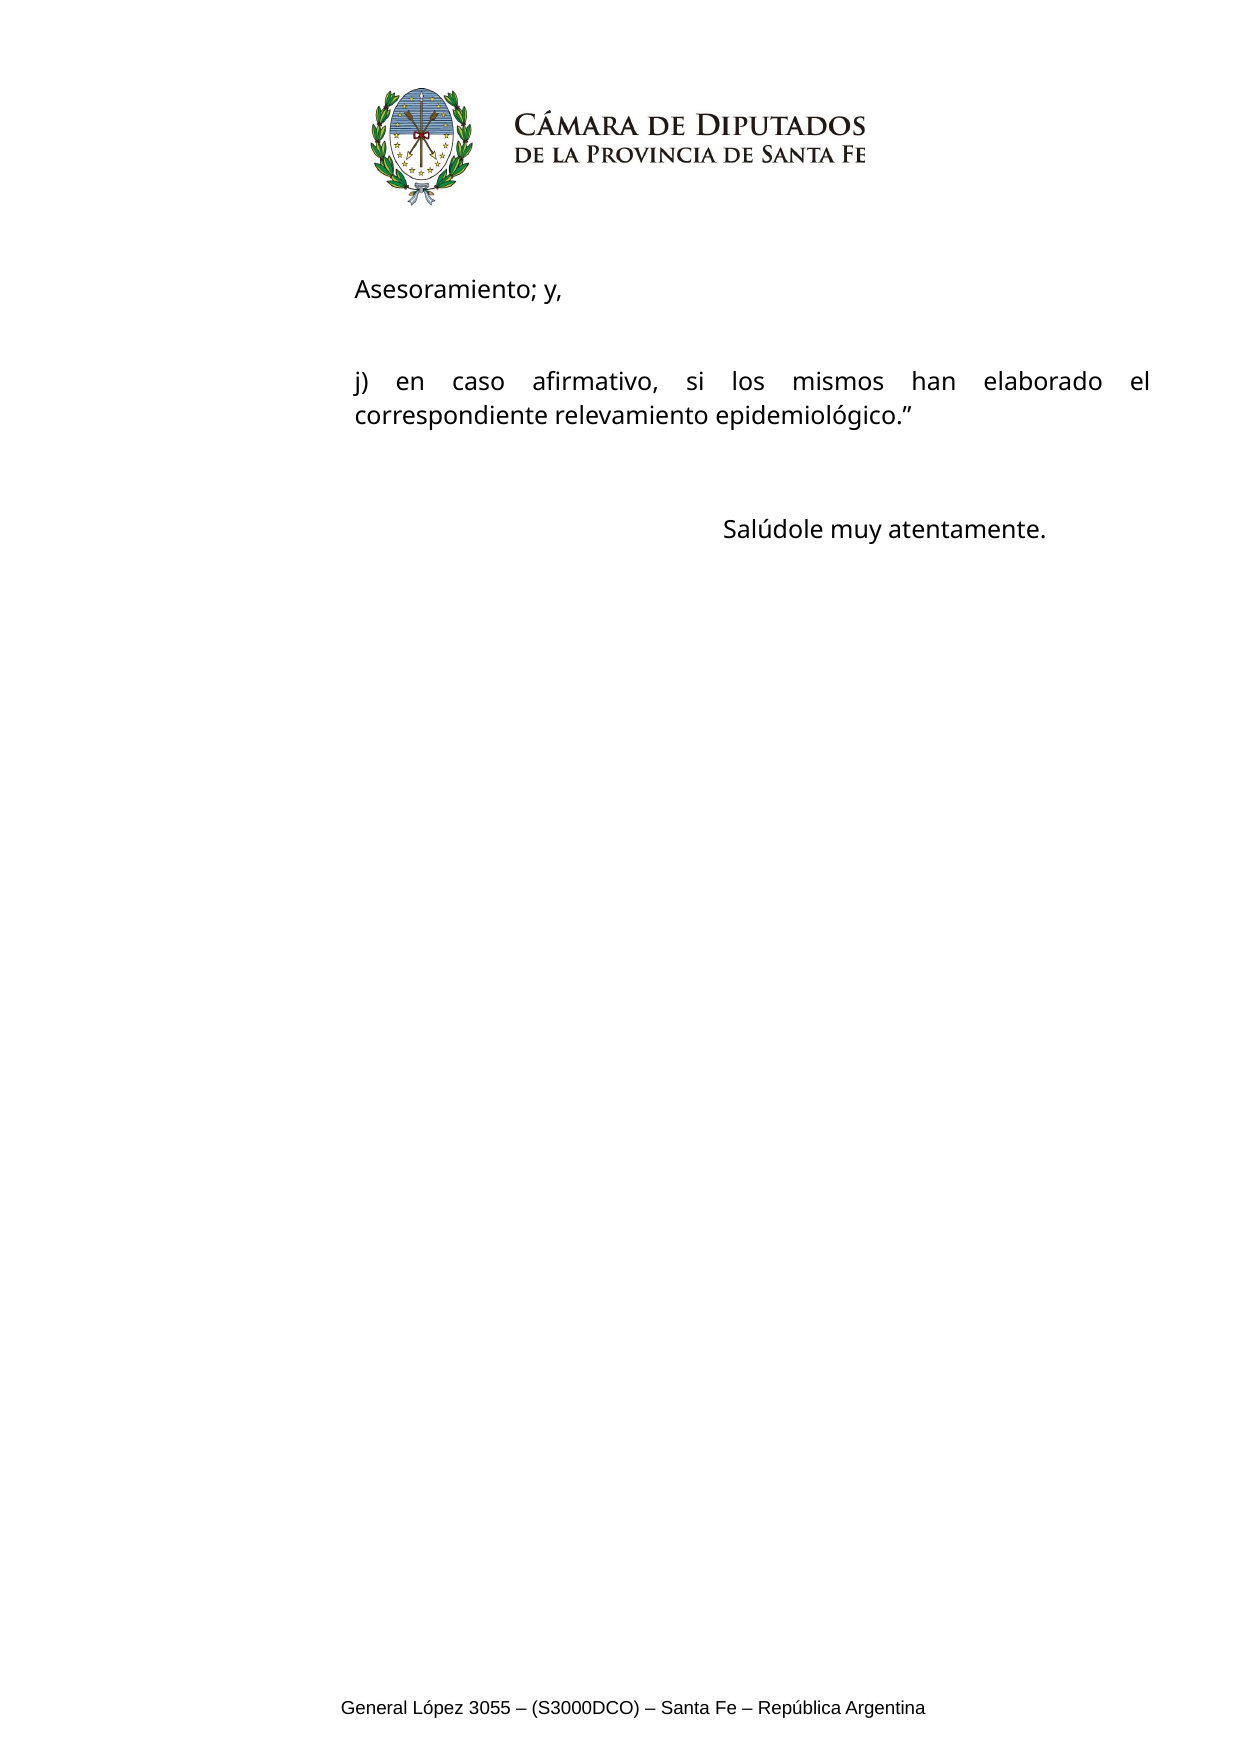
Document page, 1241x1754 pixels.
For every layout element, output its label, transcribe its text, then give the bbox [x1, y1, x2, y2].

text j) en caso afirmativo, si los mismos han elaborado el correspondiente relevamiento epidemiológico.” [354, 363, 1152, 431]
picture [370, 88, 866, 210]
text Asesoramiento; y, [354, 272, 1152, 306]
text Salúdole muy atentamente. [649, 511, 1152, 545]
